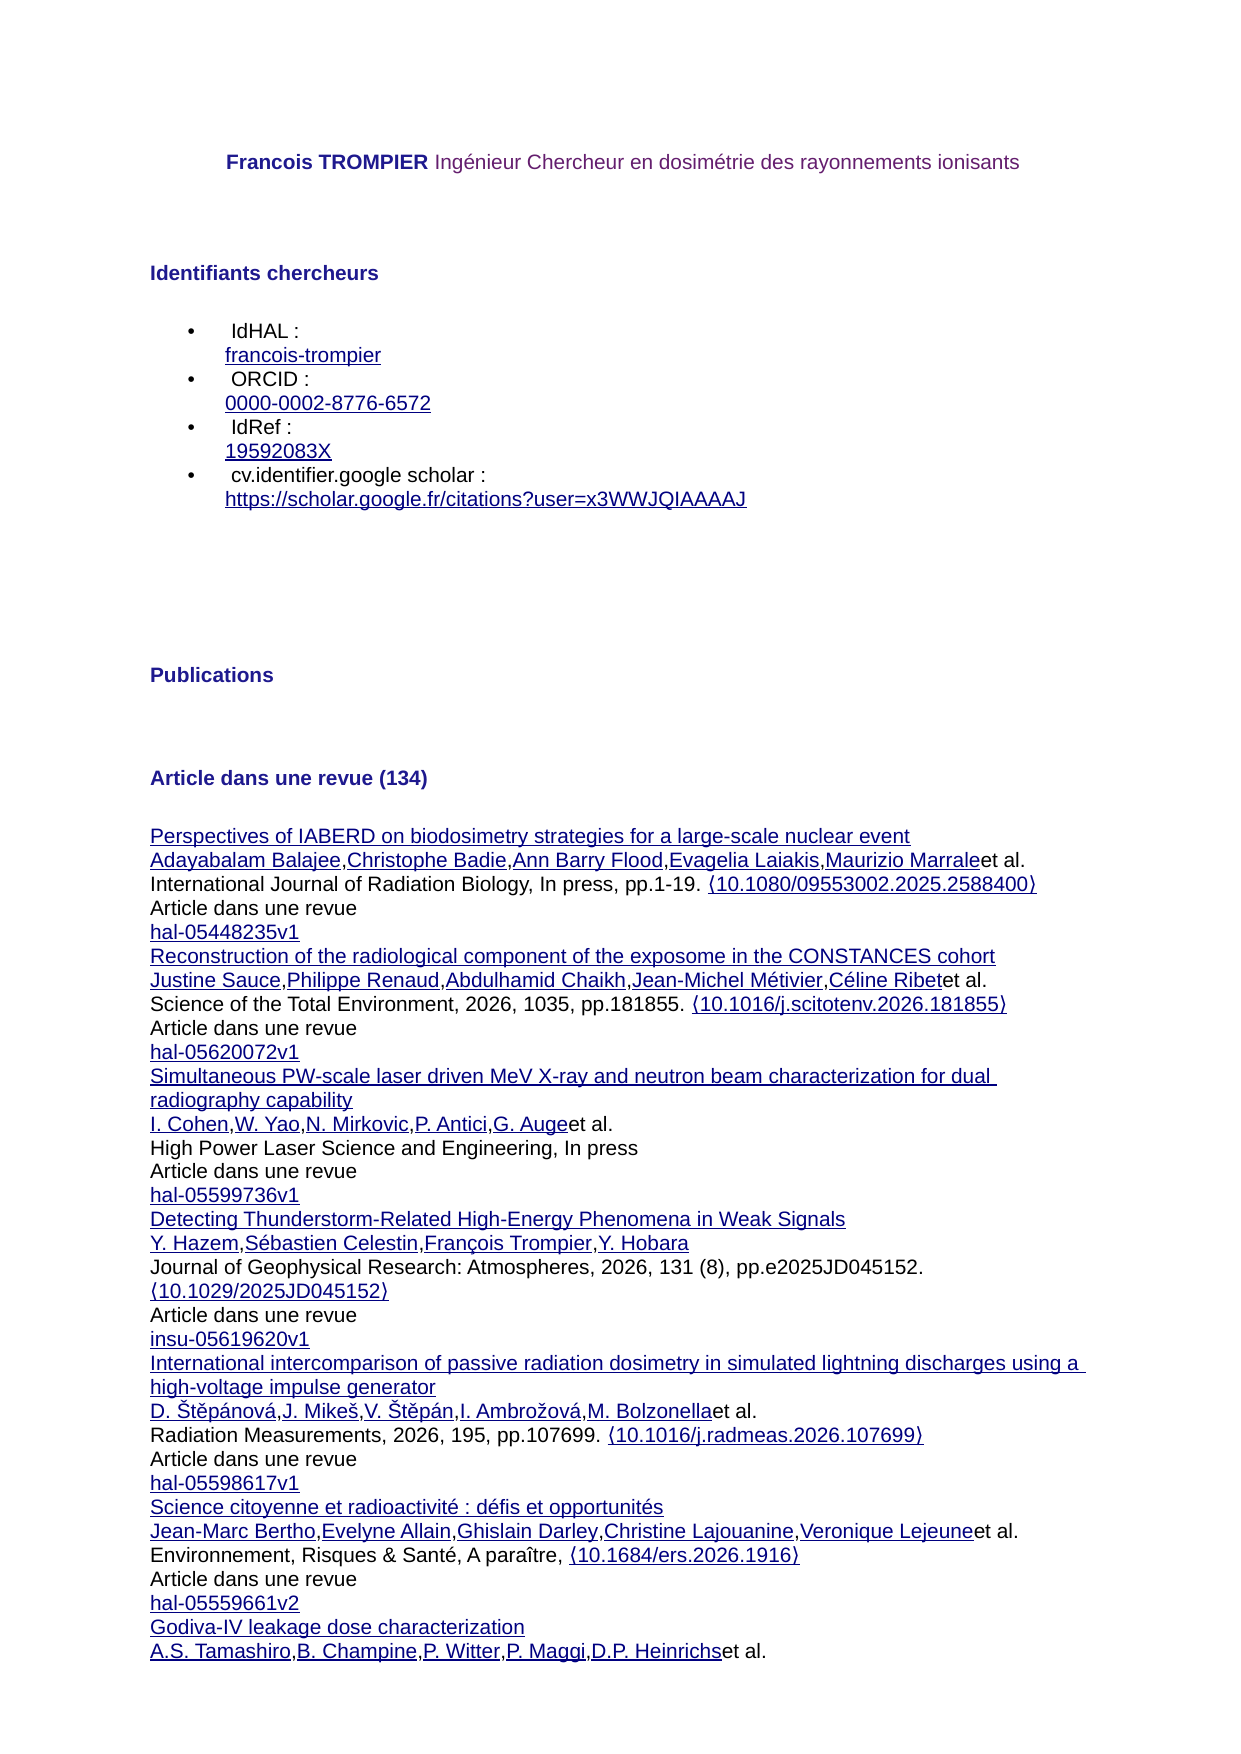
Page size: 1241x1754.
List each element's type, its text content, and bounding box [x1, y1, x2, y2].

list ORCID : [187, 367, 1090, 391]
subtitle Article dans une revue (134) [150, 766, 1090, 789]
subtitle Publications [150, 662, 1090, 686]
list IdHAL : [187, 319, 1090, 343]
subtitle Identifiants chercheurs [150, 260, 1090, 284]
table_cell International intercomparison of passive radiation dosimetry in simulated lightning discharges using a high-voltage impulse generator D. Štěpánová,J. Mikeš,V. Štěpán,I. Ambrožová,M. Bolzonellaet al. Radiation Measurements, 2026, 195, pp.107699. ⟨10.1016/j.radmeas.2026.107699⟩ Article dans une revue hal-05598617v1 [150, 1351, 1090, 1495]
subtitle Francois TROMPIER Ingénieur Chercheur en dosimétrie des rayonnements ionisants [150, 150, 1090, 174]
table_cell Science citoyenne et radioactivité : défis et opportunités Jean-Marc Bertho,Evelyne Allain,Ghislain Darley,Christine Lajouanine,Veronique Lejeuneet al. Environnement, Risques & Santé, A paraître, ⟨10.1684/ers.2026.1916⟩ Article dans une revue hal-05559661v2 [150, 1495, 1090, 1614]
list https://scholar.google.fr/citations?user=x3WWJQIAAAAJ [187, 486, 1090, 510]
table_header Perspectives of IABERD on biodosimetry strategies for a large-scale nuclear event Adayabalam Balajee,Christophe Badie,Ann Barry Flood,Evagelia Laiakis,Maurizio Marraleet al. International Journal of Radiation Biology, In press, pp.1-19. ⟨10.1080/09553002.2025.2588400⟩ Article dans une revue hal-05448235v1 [150, 824, 1090, 944]
list 19592083X [187, 438, 1090, 462]
list cv.identifier.google scholar : [187, 462, 1090, 486]
table_cell Godiva-IV leakage dose characterization A.S. Tamashiro,B. Champine,P. Witter,P. Maggi,D.P. Heinrichset al. [150, 1615, 1090, 1662]
list 0000-0002-8776-6572 [187, 391, 1090, 414]
table_cell Reconstruction of the radiological component of the exposome in the CONSTANCES cohort Justine Sauce,Philippe Renaud,Abdulhamid Chaikh,Jean-Michel Métivier,Céline Ribetet al. Science of the Total Environment, 2026, 1035, pp.181855. ⟨10.1016/j.scitotenv.2026.181855⟩ Article dans une revue hal-05620072v1 [150, 944, 1090, 1063]
list IdRef : [187, 414, 1090, 438]
list francois-trompier [187, 343, 1090, 367]
table_cell Simultaneous PW-scale laser driven MeV X-ray and neutron beam characterization for dual radiography capability I. Cohen,W. Yao,N. Mirkovic,P. Antici,G. Augeet al. High Power Laser Science and Engineering, In press Article dans une revue hal-05599736v1 [150, 1064, 1090, 1207]
table_cell Detecting Thunderstorm‐Related High‐Energy Phenomena in Weak Signals Y. Hazem,Sébastien Celestin,François Trompier,Y. Hobara Journal of Geophysical Research: Atmospheres, 2026, 131 (8), pp.e2025JD045152. ⟨10.1029/2025JD045152⟩ Article dans une revue insu-05619620v1 [150, 1207, 1090, 1351]
